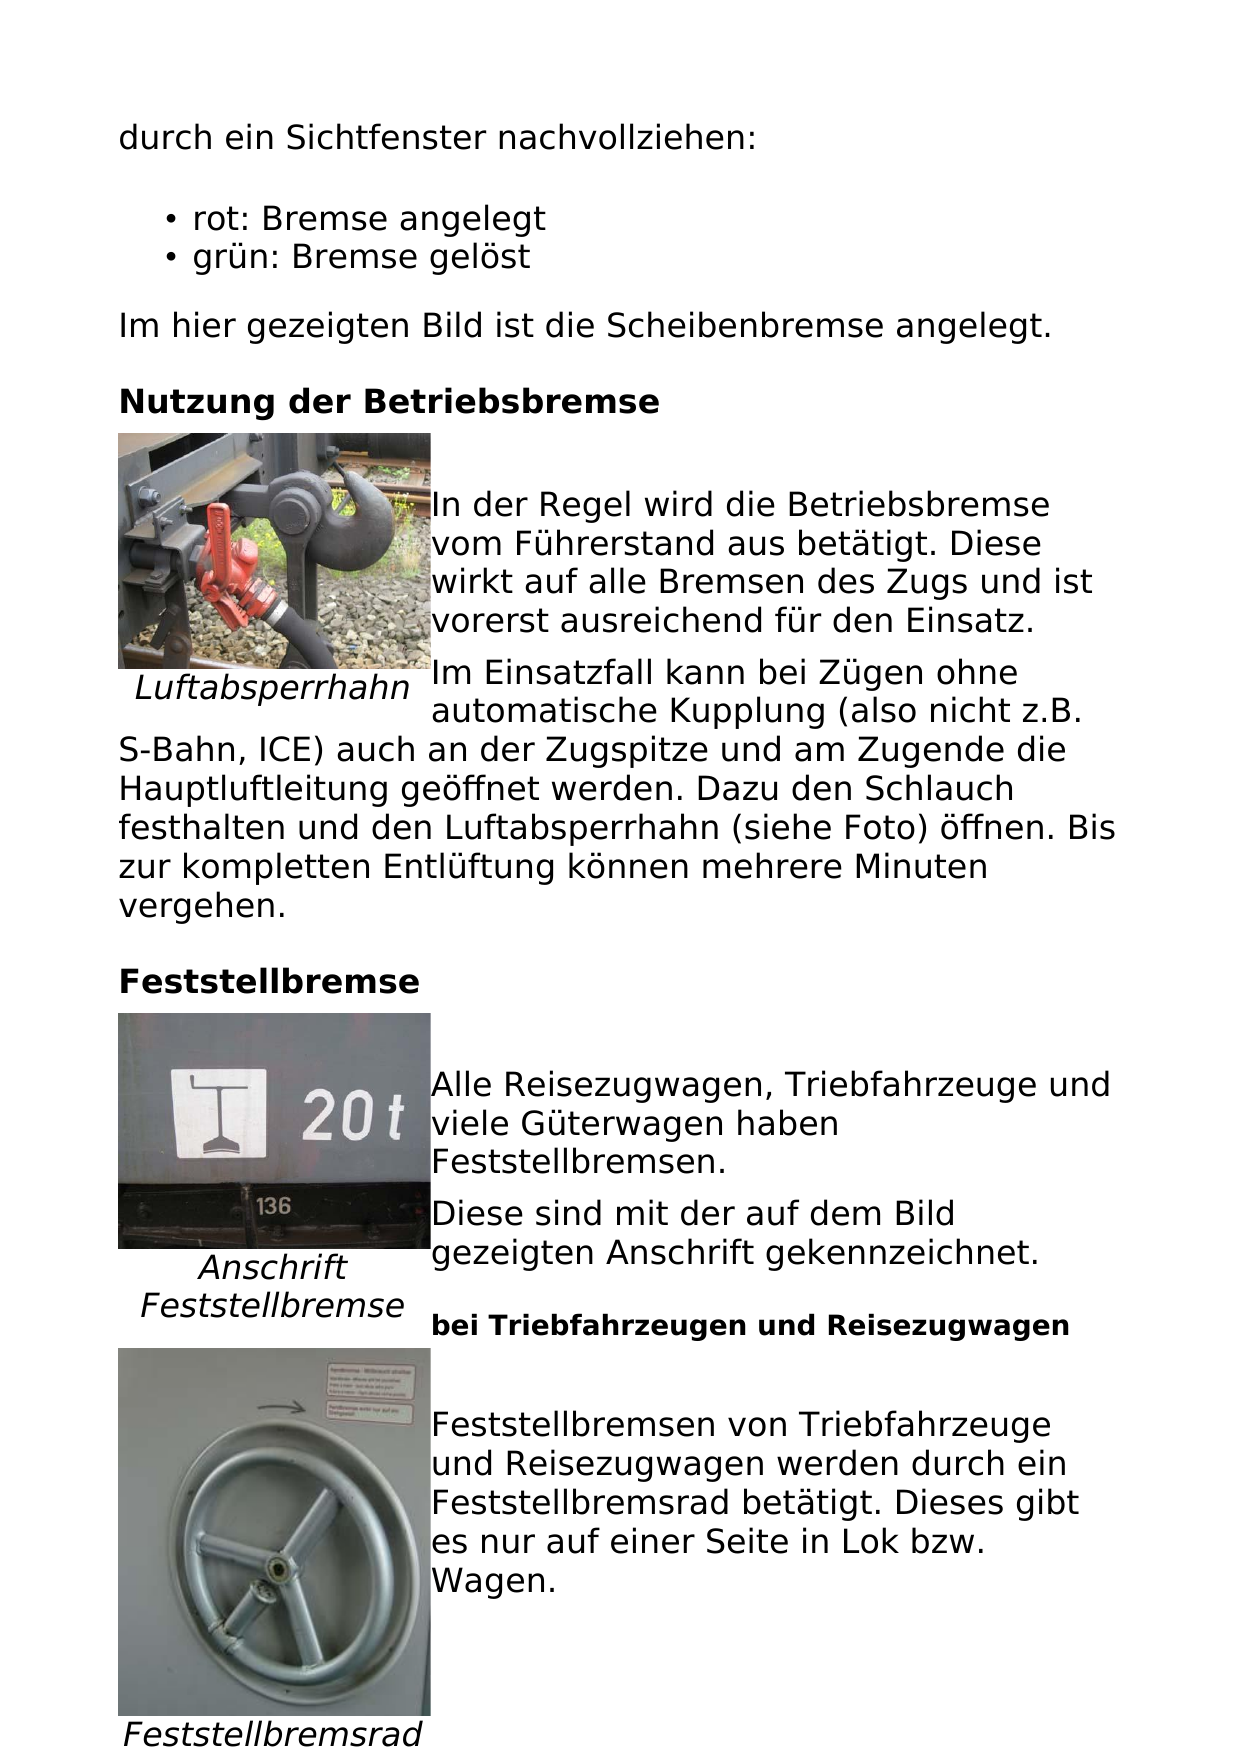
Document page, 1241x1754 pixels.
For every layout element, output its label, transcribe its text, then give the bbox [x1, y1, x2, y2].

text Diese sind mit der auf dem Bild gezeigten Anschrift gekennzeichnet. [431, 1194, 1122, 1272]
text Alle Reisezugwagen, Triebfahrzeuge und viele Güterwagen haben Feststellbremsen. [431, 1065, 1122, 1182]
picture [118, 1013, 431, 1249]
text Luftabsperrhahn [118, 669, 431, 707]
subtitle bei Triebfahrzeugen und Reisezugwagen [118, 1309, 1122, 1342]
text Im hier gezeigten Bild ist die Scheibenbremse angelegt. [118, 306, 1122, 345]
text In der Regel wird die Betriebsbremse vom Führerstand aus betätigt. Diese wirkt auf alle Bremsen des Zugs und ist vorerst ausreichend für den Einsatz. [431, 485, 1122, 641]
subtitle Nutzung der Betriebsbremse [118, 382, 1122, 421]
subtitle Feststellbremse [118, 963, 1122, 1001]
text durch ein Sichtfenster nachvollziehen: [118, 118, 1122, 157]
picture [118, 1348, 431, 1716]
text Anschrift Feststellbremse [118, 1249, 431, 1326]
list rot: Bremse angelegt [177, 199, 1122, 238]
text Im Einsatzfall kann bei Zügen ohne automatische Kupplung (also nicht z.B. S-Bahn, ICE) auch an der Zugspitze und am Zugende die Hauptluftleitung geöffnet werden. Dazu den Schlauch festhalten und den Luftabsperrhahn (siehe Foto) öffnen. Bis zur kompletten Entlüftung können mehrere Minuten vergehen. [118, 653, 1122, 925]
picture [118, 433, 431, 669]
text Feststellbremsrad [118, 1716, 431, 1754]
list grün: Bremse gelöst [177, 238, 1122, 277]
text Feststellbremsen von Triebfahrzeuge und Reisezugwagen werden durch ein Feststellbremsrad betätigt. Dieses gibt es nur auf einer Seite in Lok bzw. Wagen. [431, 1406, 1122, 1600]
